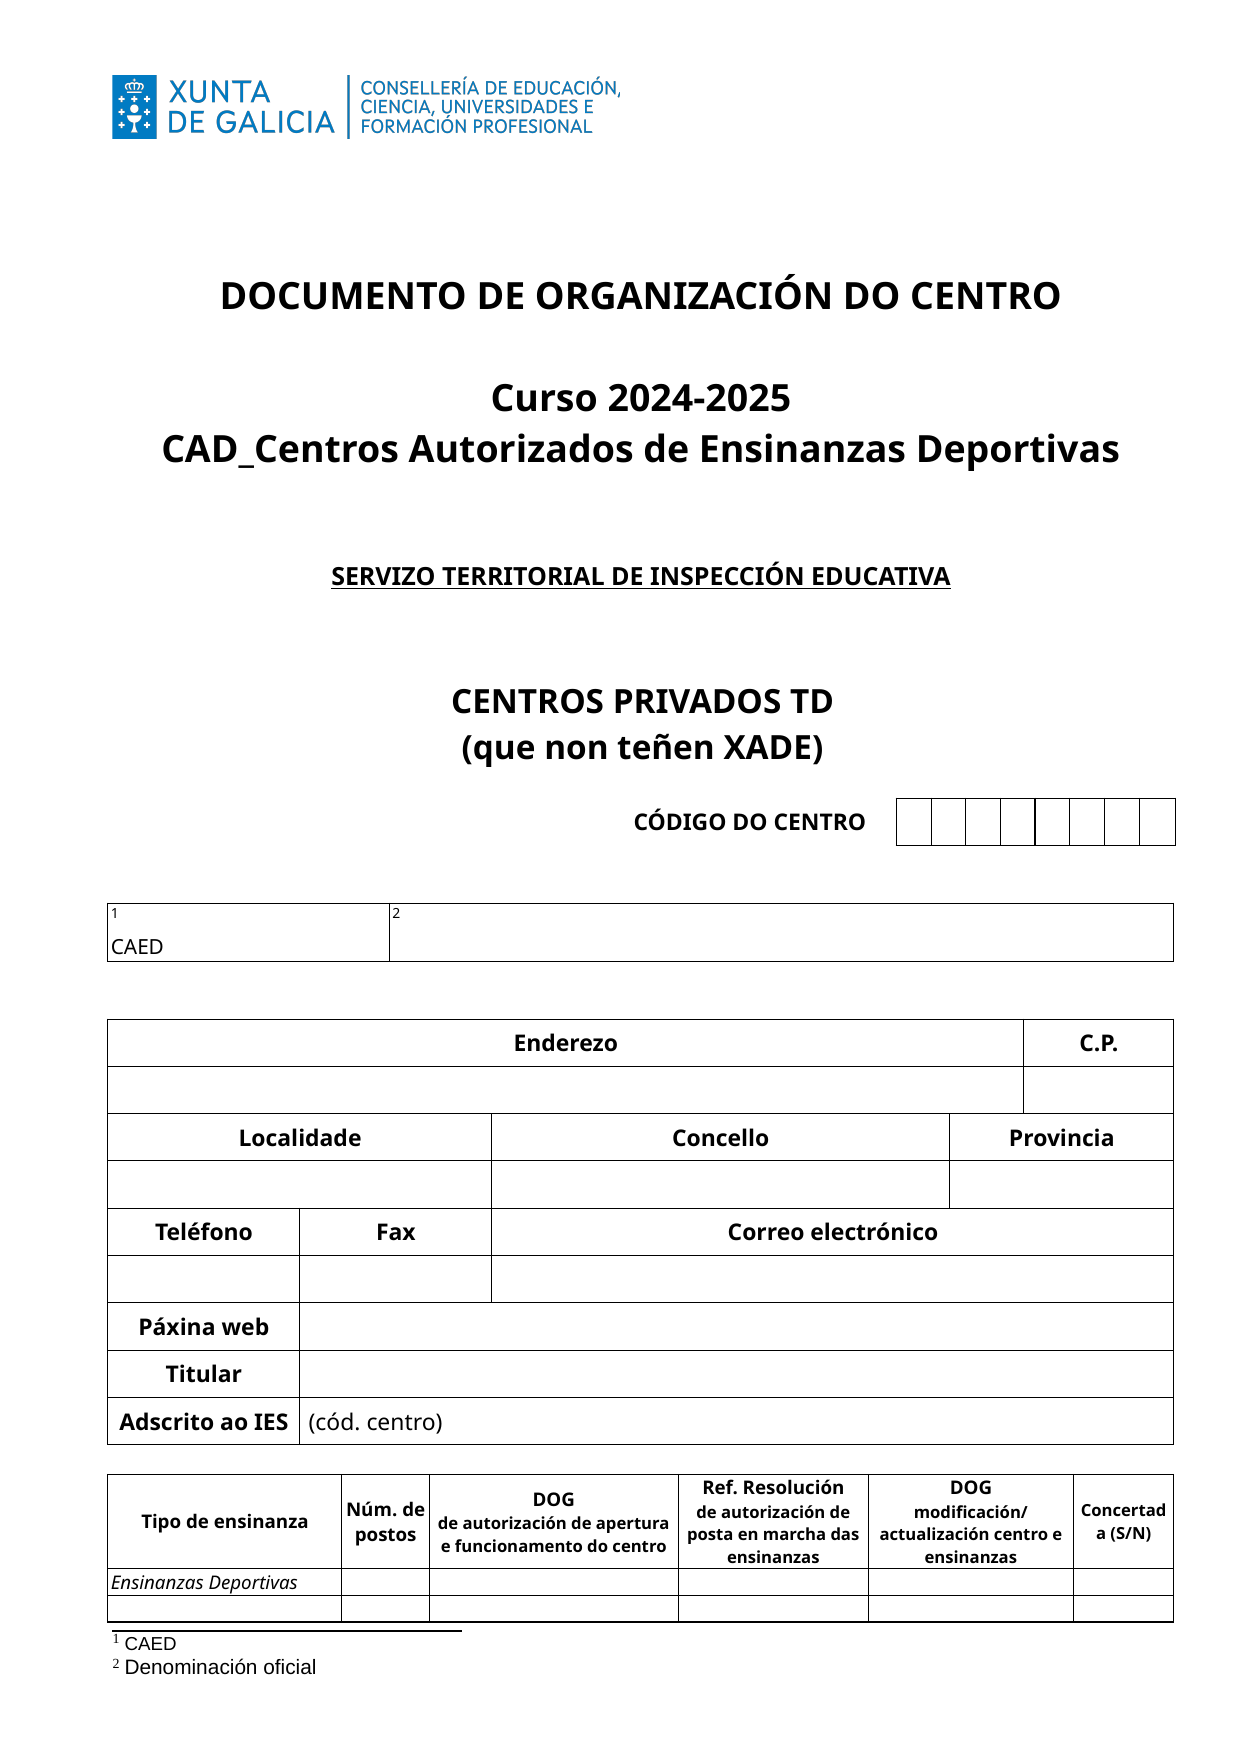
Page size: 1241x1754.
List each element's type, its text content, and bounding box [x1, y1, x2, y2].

table_cell Páxina web [108, 1303, 299, 1349]
table_cell (cód. centro) [300, 1398, 1173, 1444]
table_header Concertada (S/N) [1074, 1475, 1173, 1568]
table_header DOG de autorización de apertura e funcionamento do centro [430, 1475, 678, 1568]
table_cell [300, 1303, 1173, 1349]
table_cell Localidade [108, 1114, 491, 1160]
table_cell [869, 1596, 1073, 1621]
table_cell [1036, 799, 1069, 845]
table_header CAED [108, 904, 389, 961]
table_cell [1024, 1067, 1173, 1113]
table_cell Provincia [950, 1114, 1173, 1160]
table_cell [108, 1067, 1023, 1113]
table_cell [430, 1596, 678, 1621]
table_header Núm. de postos [342, 1475, 429, 1568]
table_header [390, 904, 1173, 961]
table_cell [108, 1596, 341, 1621]
table_cell [109, 798, 601, 845]
table_header Tipo de ensinanza [108, 1475, 341, 1568]
table_header C.P. [1024, 1020, 1173, 1066]
table_cell [342, 1569, 429, 1595]
table_cell [1070, 799, 1104, 845]
text Curso 2024-2025 [112, 372, 1169, 423]
table_cell [300, 1351, 1173, 1397]
table_cell [1140, 799, 1175, 845]
table_header Enderezo [108, 1020, 1023, 1066]
table_cell Titular [108, 1351, 299, 1397]
table_cell [950, 1161, 1173, 1208]
table_cell [430, 1569, 678, 1595]
table_cell [1105, 799, 1139, 845]
table_cell [1001, 799, 1034, 845]
table_cell [966, 799, 1000, 845]
table_cell Fax [300, 1209, 491, 1255]
text DOCUMENTO DE ORGANIZACIÓN DO CENTRO [112, 269, 1169, 321]
table_cell CÓDIGO DO CENTRO [630, 798, 896, 845]
table_cell [1074, 1569, 1173, 1595]
table_cell [679, 1569, 868, 1595]
table_cell [492, 1256, 1173, 1302]
table_cell Teléfono [108, 1209, 299, 1255]
table_cell [1074, 1596, 1173, 1621]
table_cell [492, 1161, 949, 1208]
table_cell Correo electrónico [492, 1209, 1173, 1255]
table_cell Concello [492, 1114, 949, 1160]
table_cell [342, 1596, 429, 1621]
table_header DOG modificación/ actualización centro e ensinanzas [869, 1475, 1073, 1568]
picture [112, 75, 620, 139]
table_cell [897, 799, 931, 845]
table_cell [601, 798, 630, 845]
table_cell [679, 1596, 868, 1621]
table_cell [108, 1256, 299, 1302]
table_cell Adscrito ao IES [108, 1398, 299, 1444]
table_cell [300, 1256, 491, 1302]
text SERVIZO TERRITORIAL DE INSPECCIÓN EDUCATIVA [112, 559, 1169, 593]
table_cell [108, 1161, 491, 1208]
table_cell [869, 1569, 1073, 1595]
table_cell Ensinanzas Deportivas [108, 1569, 341, 1595]
text CAD_Centros Autorizados de Ensinanzas Deportivas [112, 423, 1169, 474]
table_cell [932, 799, 965, 845]
table_header CENTROS PRIVADOS TD (que non teñen XADE) [109, 650, 1175, 797]
table_header Ref. Resolución de autorización de posta en marcha das ensinanzas [679, 1475, 868, 1568]
